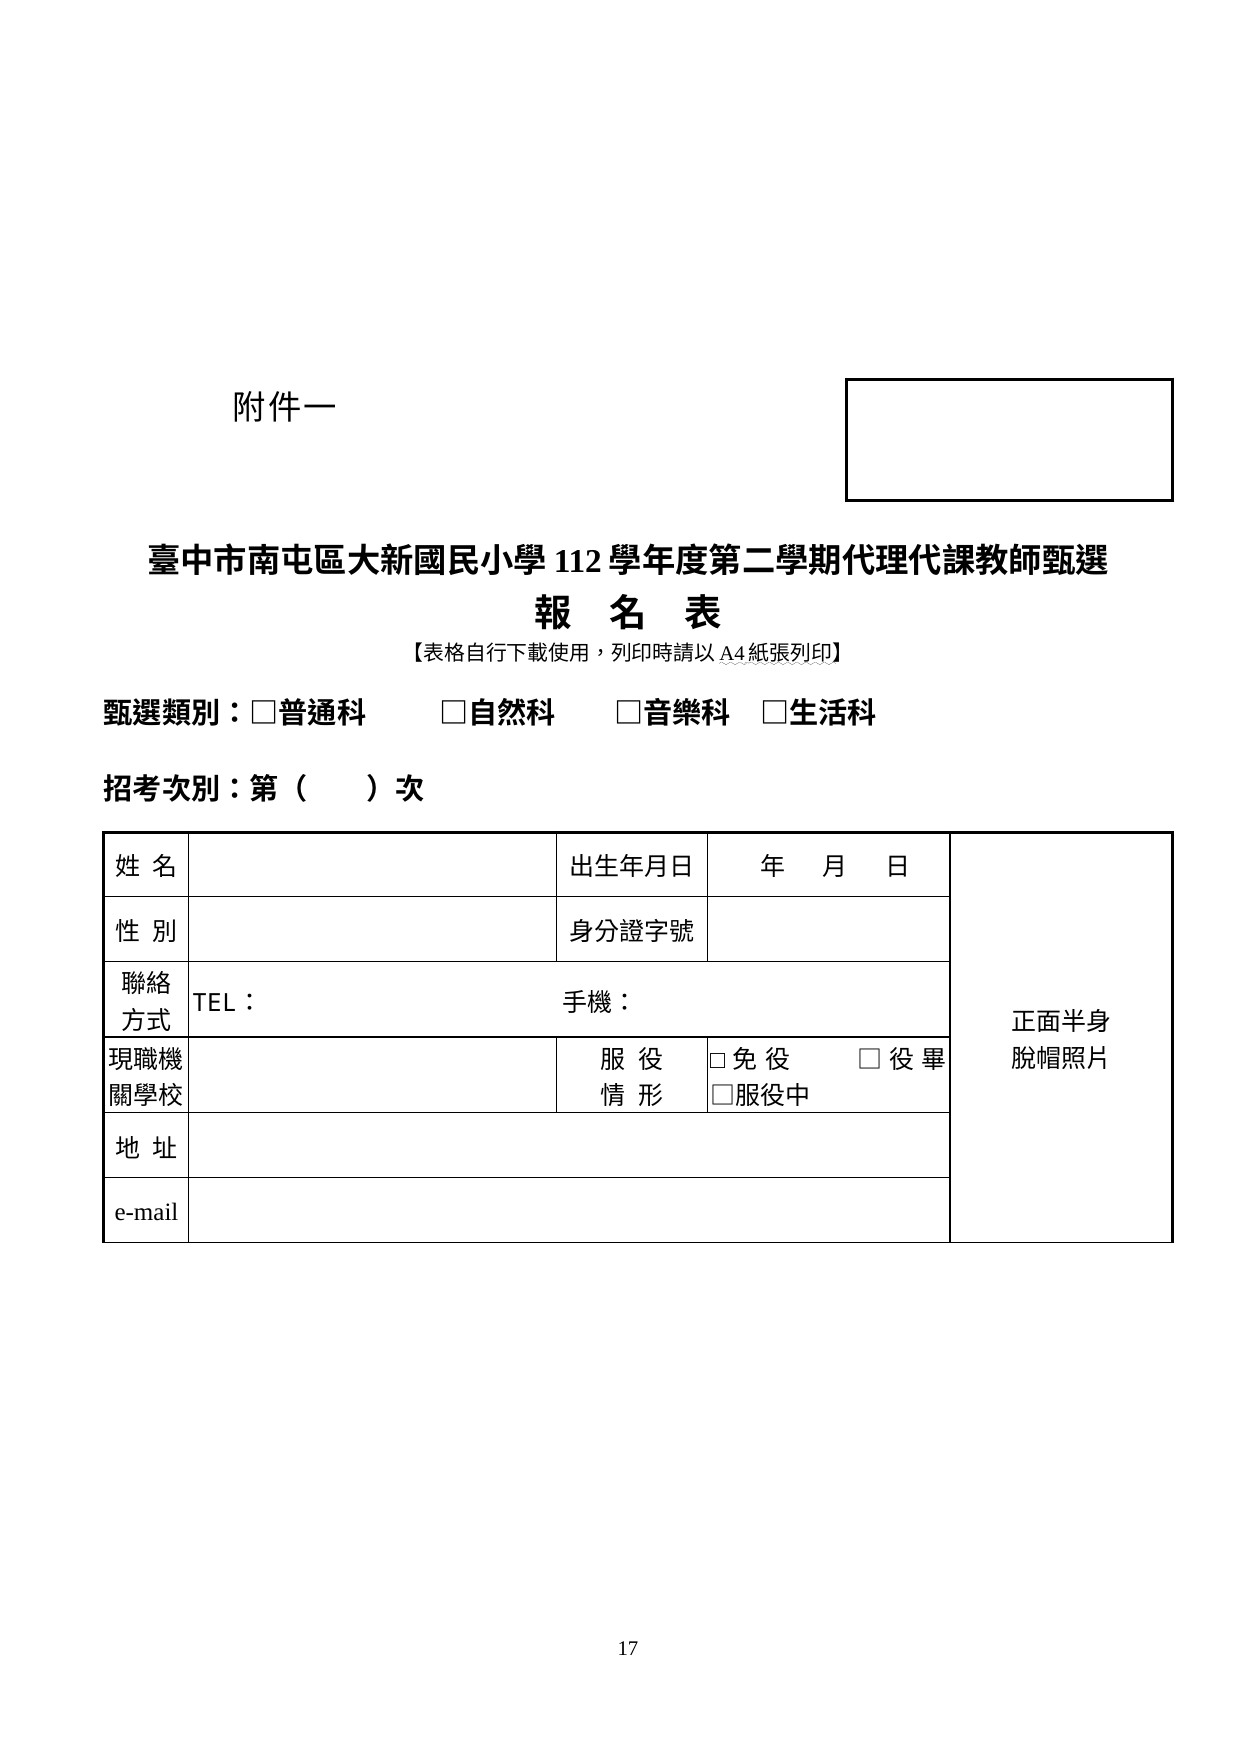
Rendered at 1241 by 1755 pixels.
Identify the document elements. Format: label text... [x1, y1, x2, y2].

table_cell [708, 897, 949, 961]
table_cell [189, 897, 556, 961]
table_cell 服 役 情 形 [557, 1038, 707, 1112]
table_cell 身分證字號 [557, 897, 707, 961]
table_cell TEL： 手機： [189, 962, 949, 1036]
table_cell [189, 1178, 949, 1242]
table_cell 聯絡 方式 [105, 962, 188, 1036]
table_cell 地 址 [105, 1113, 188, 1177]
table_header 正面半身 脫帽照片 [951, 834, 1171, 1242]
table_header 出生年月日 [557, 834, 707, 896]
text [848, 381, 1171, 499]
table_cell 現職機關學校 [105, 1038, 188, 1112]
text 臺中市南屯區大新國民小學112學年度第二學期代理代課教師甄選 [103, 534, 1152, 582]
table_cell 性 別 [105, 897, 188, 961]
text 附件一 [120, 381, 845, 429]
text 甄選類別：□普通科 □自然科 □音樂科 □生活科 [103, 690, 1152, 732]
text 報 名 表 [103, 582, 1152, 637]
table_header 年 月 日 [708, 834, 949, 896]
text 【表格自行下載使用，列印時請以A4紙張列印】 [103, 637, 1152, 667]
table_cell e-mail [105, 1178, 188, 1242]
table_cell □免役 □役畢 □服役中 [708, 1038, 949, 1112]
text 招考次別：第（ ）次 [103, 766, 1152, 808]
table_header 姓 名 [105, 834, 188, 896]
table_header [189, 834, 556, 896]
table_cell [189, 1113, 949, 1177]
table_cell [189, 1038, 556, 1112]
